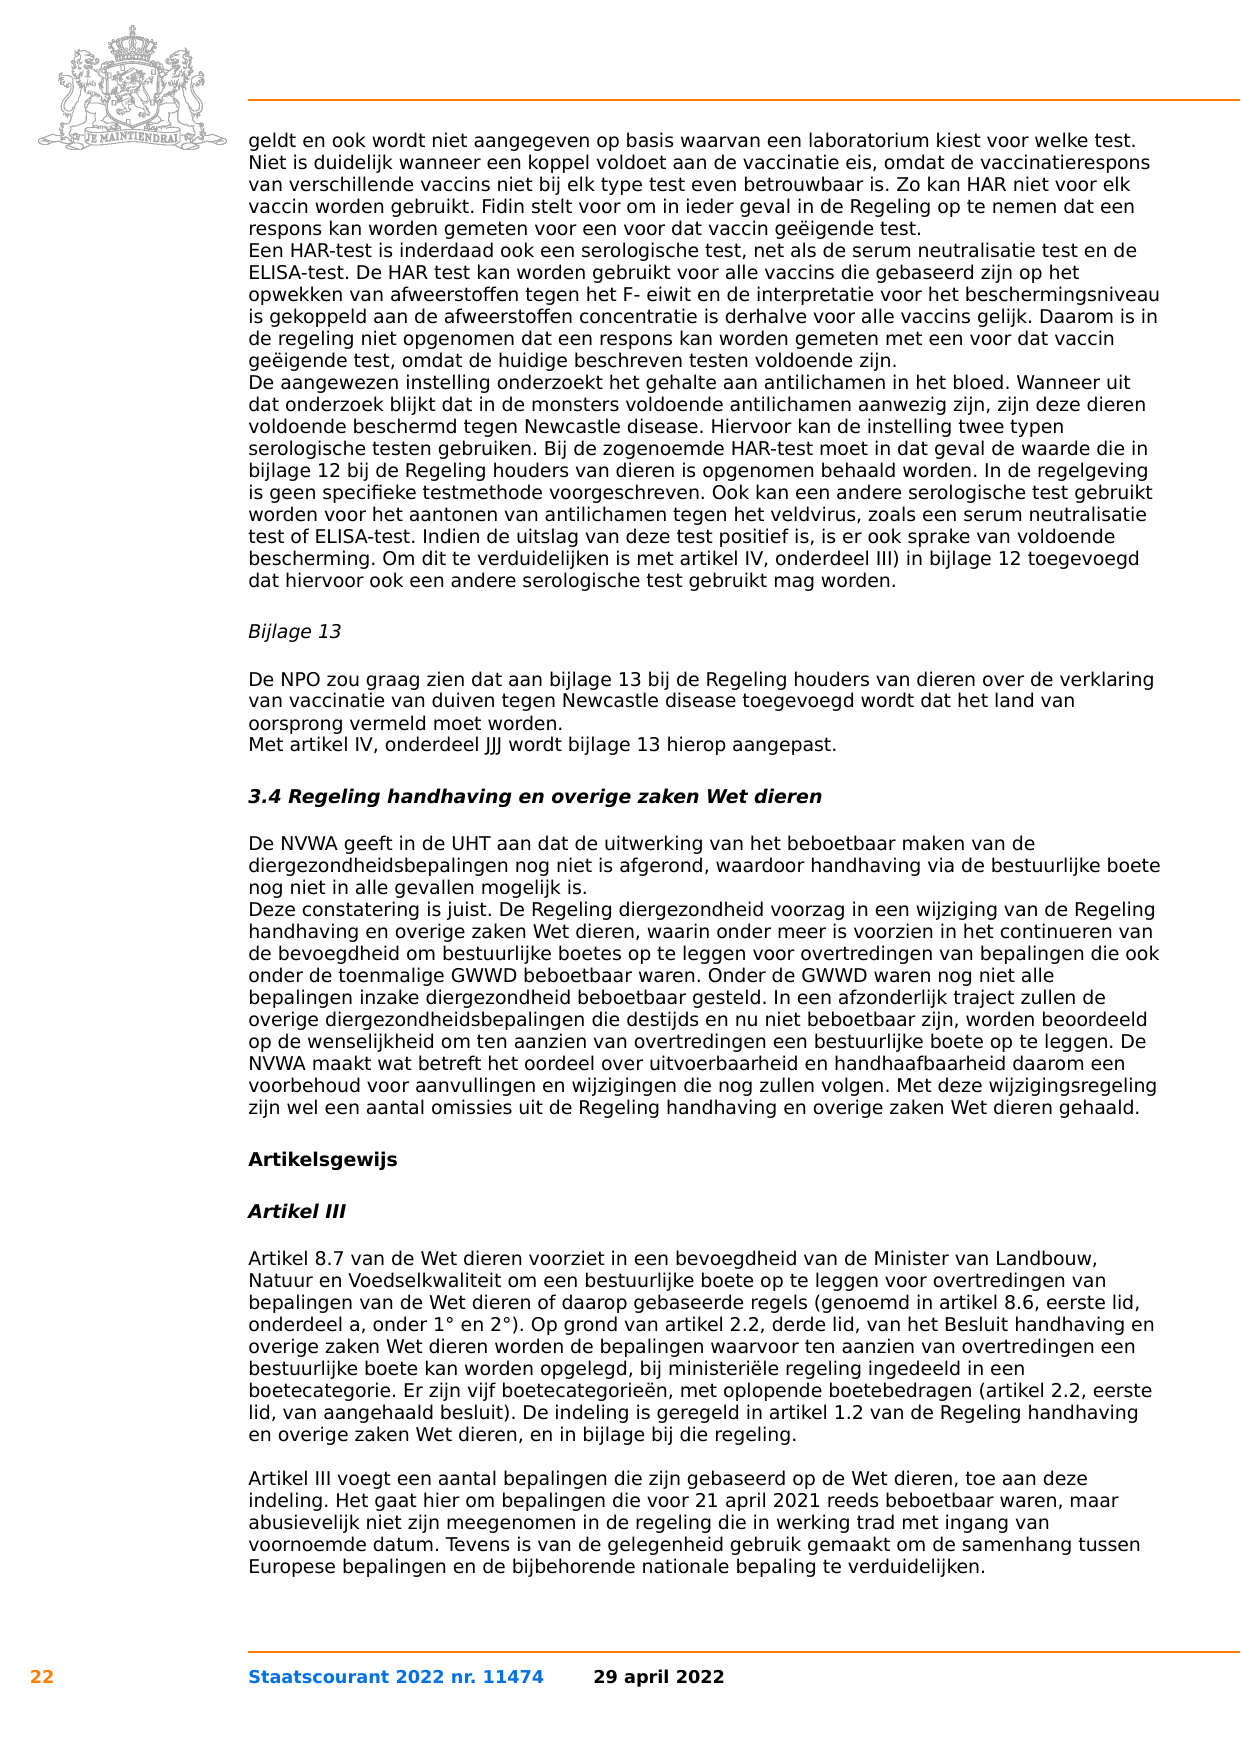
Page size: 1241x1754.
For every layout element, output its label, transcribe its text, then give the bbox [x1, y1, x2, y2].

text Artikel III voegt een aantal bepalingen die zijn gebaseerd op de Wet dieren, toe aan deze indeling. Het gaat hier om bepalingen die voor 21 april 2021 reeds beboetbaar waren, maar abusievelijk niet zijn meegenomen in de regeling die in werking trad met ingang van voornoemde datum. Tevens is van de gelegenheid gebruik gemaakt om de samenhang tussen Europese bepalingen en de bijbehorende nationale bepaling te verduidelijken. [248, 1468, 1163, 1578]
subtitle 3.4 Regeling handhaving en overige zaken Wet dieren [248, 786, 1163, 808]
text De NVWA geeft in de UHT aan dat de uitwerking van het beboetbaar maken van de diergezondheidsbepalingen nog niet is afgerond, waardoor handhaving via de bestuurlijke boete nog niet in alle gevallen mogelijk is. [248, 833, 1163, 899]
text Artikel 8.7 van de Wet dieren voorziet in een bevoegdheid van de Minister van Landbouw, Natuur en Voedselkwaliteit om een bestuurlijke boete op te leggen voor overtredingen van bepalingen van de Wet dieren of daarop gebaseerde regels (genoemd in artikel 8.6, eerste lid, onderdeel a, onder 1° en 2°). Op grond van artikel 2.2, derde lid, van het Besluit handhaving en overige zaken Wet dieren worden de bepalingen waarvoor ten aanzien van overtredingen een bestuurlijke boete kan worden opgelegd, bij ministeriële regeling ingedeeld in een boetecategorie. Er zijn vijf boetecategorieën, met oplopende boetebedragen (artikel 2.2, eerste lid, van aangehaald besluit). De indeling is geregeld in artikel 1.2 van de Regeling handhaving en overige zaken Wet dieren, en in bijlage bij die regeling. [248, 1248, 1163, 1446]
subtitle Artikel III [248, 1201, 1163, 1223]
text geldt en ook wordt niet aangegeven op basis waarvan een laboratorium kiest voor welke test. Niet is duidelijk wanneer een koppel voldoet aan de vaccinatie eis, omdat de vaccinatierespons van verschillende vaccins niet bij elk type test even betrouwbaar is. Zo kan HAR niet voor elk vaccin worden gebruikt. Fidin stelt voor om in ieder geval in de Regeling op te nemen dat een respons kan worden gemeten voor een voor dat vaccin geëigende test. [248, 130, 1163, 240]
picture [38, 25, 227, 150]
subtitle Artikelsgewijs [248, 1149, 1163, 1171]
text Deze constatering is juist. De Regeling diergezondheid voorzag in een wijziging van de Regeling handhaving en overige zaken Wet dieren, waarin onder meer is voorzien in het continueren van de bevoegdheid om bestuurlijke boetes op te leggen voor overtredingen van bepalingen die ook onder de toenmalige GWWD beboetbaar waren. Onder de GWWD waren nog niet alle bepalingen inzake diergezondheid beboetbaar gesteld. In een afzonderlijk traject zullen de overige diergezondheidsbepalingen die destijds en nu niet beboetbaar zijn, worden beoordeeld op de wenselijkheid om ten aanzien van overtredingen een bestuurlijke boete op te leggen. De NVWA maakt wat betreft het oordeel over uitvoerbaarheid en handhaafbaarheid daarom een voorbehoud voor aanvullingen en wijzigingen die nog zullen volgen. Met deze wijzigingsregeling zijn wel een aantal omissies uit de Regeling handhaving en overige zaken Wet dieren gehaald. [248, 899, 1163, 1119]
text Met artikel IV, onderdeel JJJ wordt bijlage 13 hierop aangepast. [248, 734, 1163, 756]
text Een HAR-test is inderdaad ook een serologische test, net als de serum neutralisatie test en de ELISA-test. De HAR test kan worden gebruikt voor alle vaccins die gebaseerd zijn op het opwekken van afweerstoffen tegen het F- eiwit en de interpretatie voor het beschermingsniveau is gekoppeld aan de afweerstoffen concentratie is derhalve voor alle vaccins gelijk. Daarom is in de regeling niet opgenomen dat een respons kan worden gemeten met een voor dat vaccin geëigende test, omdat de huidige beschreven testen voldoende zijn. [248, 240, 1163, 372]
text De NPO zou graag zien dat aan bijlage 13 bij de Regeling houders van dieren over de verklaring van vaccinatie van duiven tegen Newcastle disease toegevoegd wordt dat het land van oorsprong vermeld moet worden. [248, 668, 1163, 734]
subtitle Bijlage 13 [248, 621, 1163, 643]
text De aangewezen instelling onderzoekt het gehalte aan antilichamen in het bloed. Wanneer uit dat onderzoek blijkt dat in de monsters voldoende antilichamen aanwezig zijn, zijn deze dieren voldoende beschermd tegen Newcastle disease. Hiervoor kan de instelling twee typen serologische testen gebruiken. Bij de zogenoemde HAR-test moet in dat geval de waarde die in bijlage 12 bij de Regeling houders van dieren is opgenomen behaald worden. In de regelgeving is geen specifieke testmethode voorgeschreven. Ook kan een andere serologische test gebruikt worden voor het aantonen van antilichamen tegen het veldvirus, zoals een serum neutralisatie test of ELISA-test. Indien de uitslag van deze test positief is, is er ook sprake van voldoende bescherming. Om dit te verduidelijken is met artikel IV, onderdeel III) in bijlage 12 toegevoegd dat hiervoor ook een andere serologische test gebruikt mag worden. [248, 372, 1163, 591]
